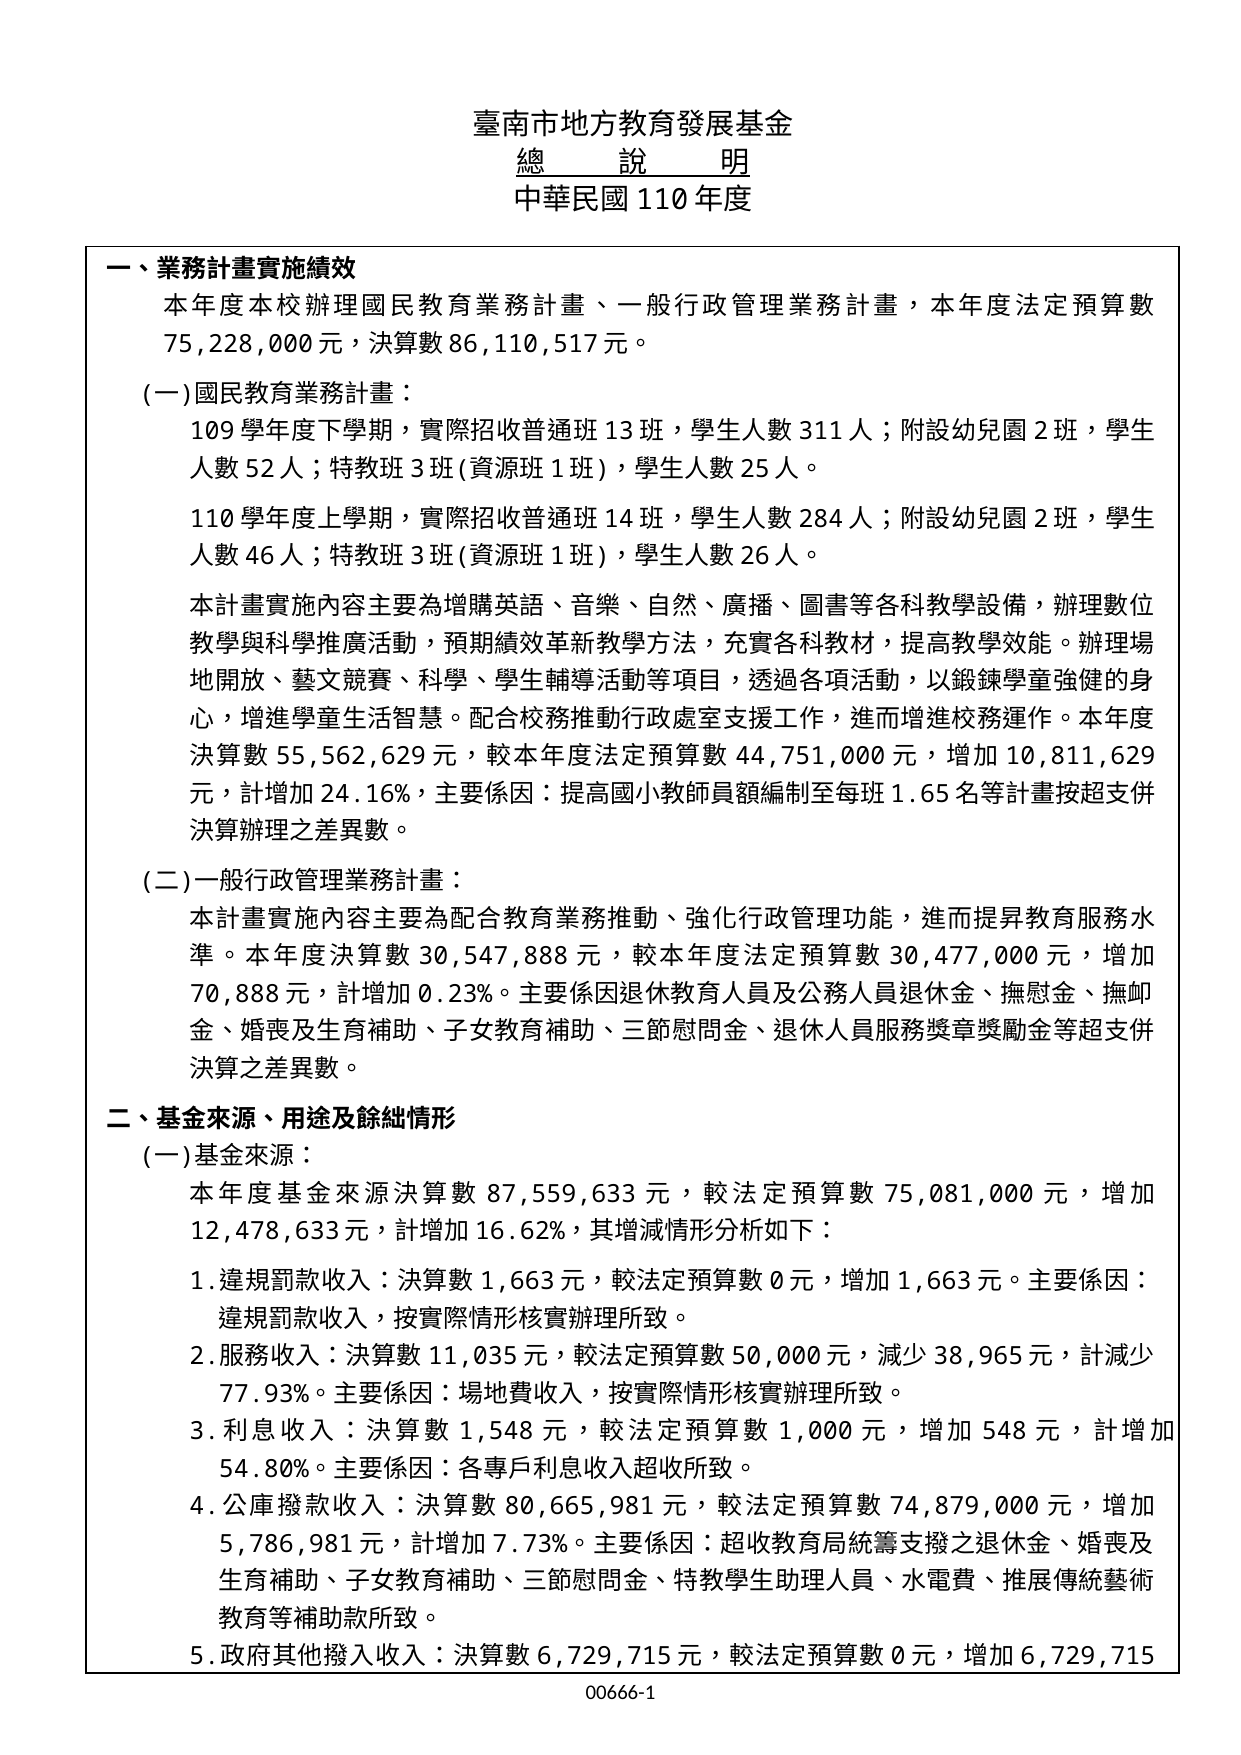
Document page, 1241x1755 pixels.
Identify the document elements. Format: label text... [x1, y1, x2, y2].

table_header 臺南市地方教育發展基金 總 說 明 中華民國110年度 [87, 77, 1178, 246]
table_cell 一、業務計畫實施績效 本年度本校辦理國民教育業務計畫、一般行政管理業務計畫，本年度法定預算數75,228,000元，決算數86,110,517元。 (一)國民教育業務計畫： 109學年度下學期，實際招收普通班13班，學生人數311人；附設幼兒園2班，學生人數52人；特教班3班(資源班1班)，學生人數25人。 110學年度上學期，實際招收普通班14班，學生人數284人；附設幼兒園2班，學生人數46人；特教班3班(資源班1班)，學生人數26人。 本計畫實施內容主要為增購英語、音樂、自然、廣播、圖書等各科教學設備，辦理數位教學與科學推廣活動，預期績效革新教學方法，充實各科教材，提高教學效能。辦理場地開放、藝文競賽、科學、學生輔導活動等項目，透過各項活動，以鍛鍊學童強健的身心，增進學童生活智慧。配合校務推動行政處室支援工作，進而增進校務運作。本年度決算數55,562,629元，較本年度法定預算數44,751,000元，增加10,811,629元，計增加24.16%，主要係因：提高國小教師員額編制至每班1.65名等計畫按超支併決算辦理之差異數。 (二)一般行政管理業務計畫： 本計畫實施內容主要為配合教育業務推動、強化行政管理功能，進而提昇教育服務水準。本年度決算數30,547,888元，較本年度法定預算數30,477,000元，增加70,888元，計增加0.23%。主要係因退休教育人員及公務人員退休金、撫慰金、撫卹金、婚喪及生育補助、子女教育補助、三節慰問金、退休人員服務獎章獎勵金等超支併決算之差異數。 二、基金來源、用途及餘絀情形 (一)基金來源： 本年度基金來源決算數87,559,633元，較法定預算數75,081,000元，增加12,478,633元，計增加16.62%，其增減情形分析如下： 1.違規罰款收入：決算數1,663元，較法定預算數0元，增加1,663元。主要係因：違規罰款收入，按實際情形核實辦理所致。 2.服務收入：決算數11,035元，較法定預算數50,000元，減少38,965元，計減少77.93%。主要係因：場地費收入，按實際情形核實辦理所致。 3.利息收入：決算數1,548元，較法定預算數1,000元，增加548元，計增加54.80%。主要係因：各專戶利息收入超收所致。 4.公庫撥款收入：決算數80,665,981元，較法定預算數74,879,000元，增加5,786,981元，計增加7.73%。主要係因：超收教育局統籌支撥之退休金、婚喪及生育補助、子女教育補助、三節慰問金、特教學生助理人員、水電費、推展傳統藝術教育等補助款所致。 5.政府其他撥入收入：決算數6,729,715元，較法定預算數0元，增加6,729,715 [87, 247, 1178, 1672]
